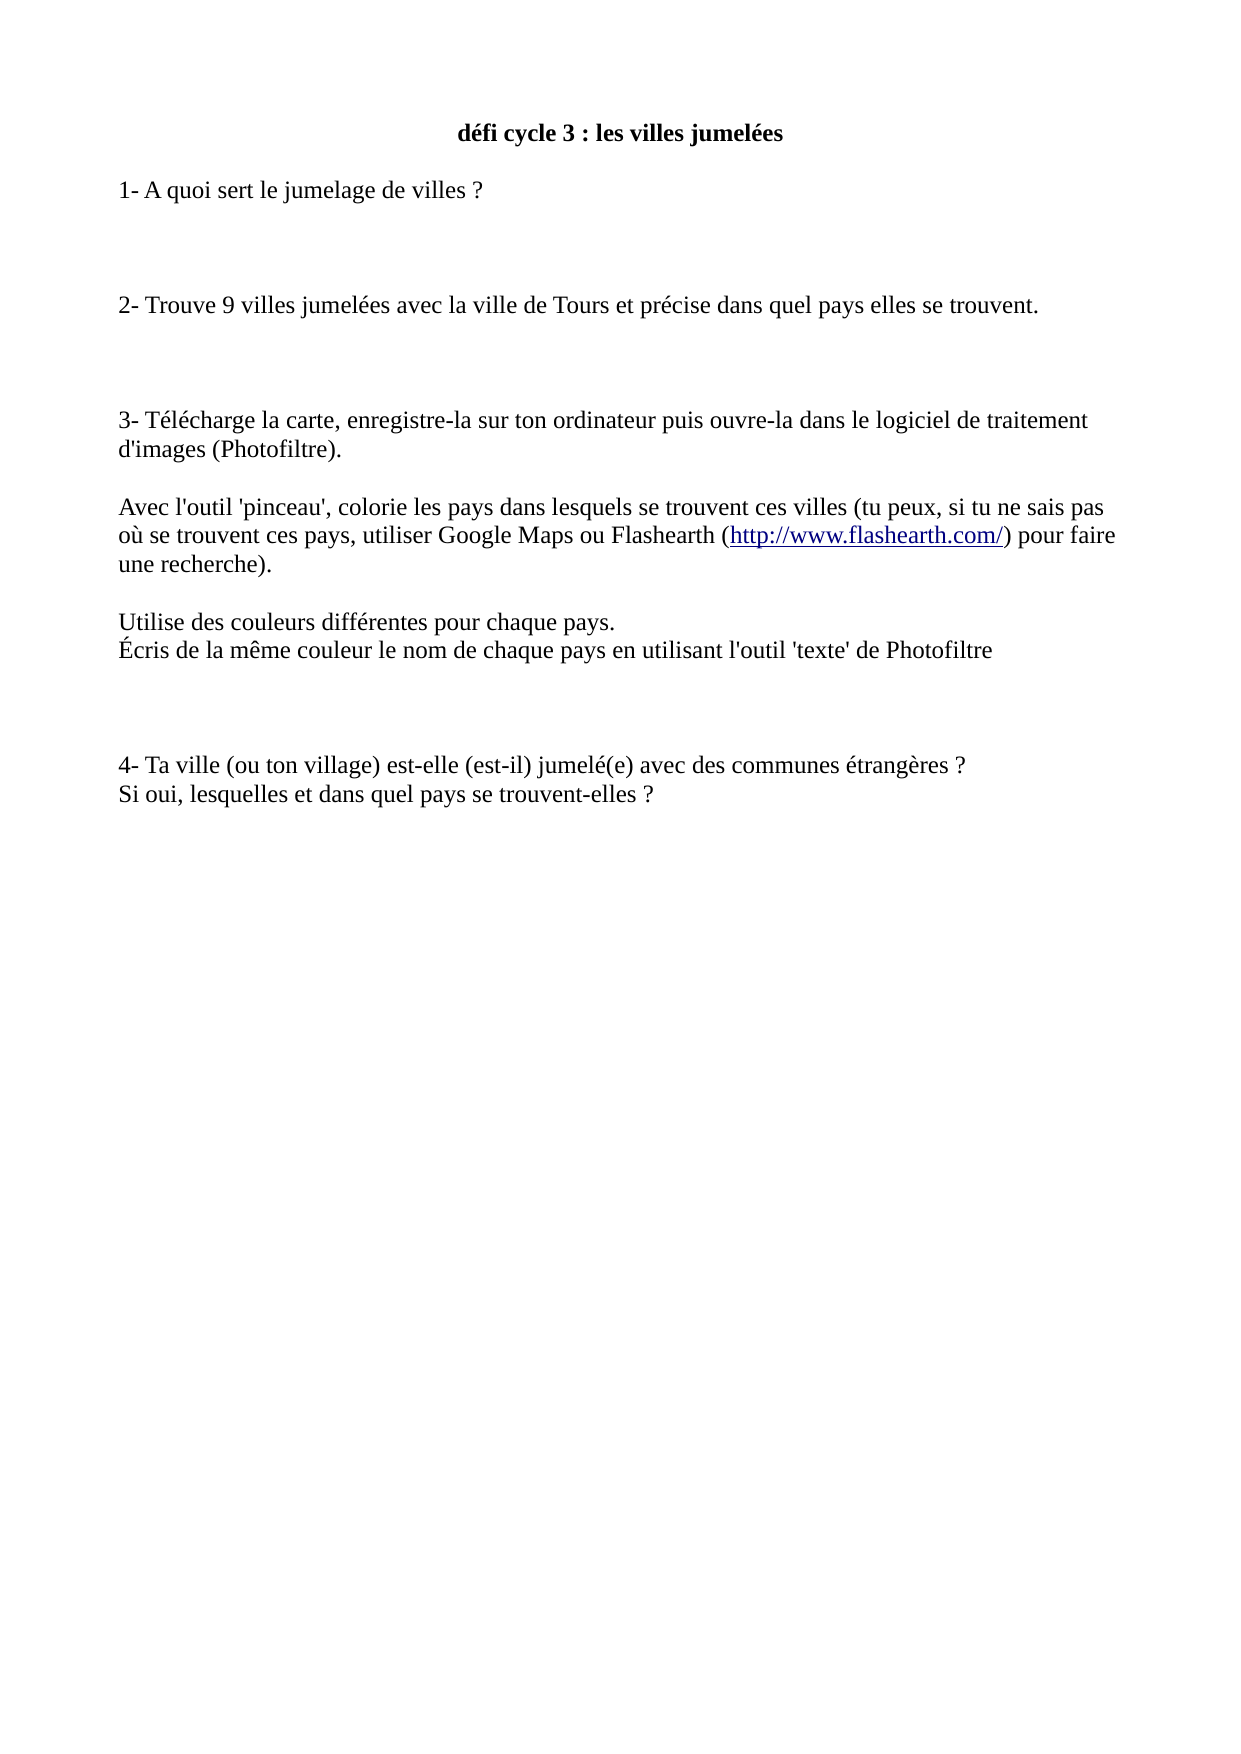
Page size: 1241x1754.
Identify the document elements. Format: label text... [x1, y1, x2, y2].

text 1- A quoi sert le jumelage de villes ? [118, 176, 1122, 204]
text Utilise des couleurs différentes pour chaque pays. [118, 607, 1122, 636]
text Écris de la même couleur le nom de chaque pays en utilisant l'outil 'texte' de Photofiltre [118, 636, 1122, 664]
text 2- Trouve 9 villes jumelées avec la ville de Tours et précise dans quel pays elles se trouvent. [118, 291, 1122, 319]
text 4- Ta ville (ou ton village) est-elle (est-il) jumelé(e) avec des communes étrangères ? [118, 751, 1122, 779]
text Si oui, lesquelles et dans quel pays se trouvent-elles ? [118, 779, 1122, 808]
text 3- Télécharge la carte, enregistre-la sur ton ordinateur puis ouvre-la dans le logiciel de traitement d'images (Photofiltre). [118, 406, 1122, 492]
text défi cycle 3 : les villes jumelées [118, 118, 1122, 147]
text Avec l'outil 'pinceau', colorie les pays dans lesquels se trouvent ces villes (tu peux, si tu ne sais pas où se trouvent ces pays, utiliser Google Maps ou Flashearth (http://www.flashearth.com/) pour faire une recherche). [118, 492, 1122, 607]
